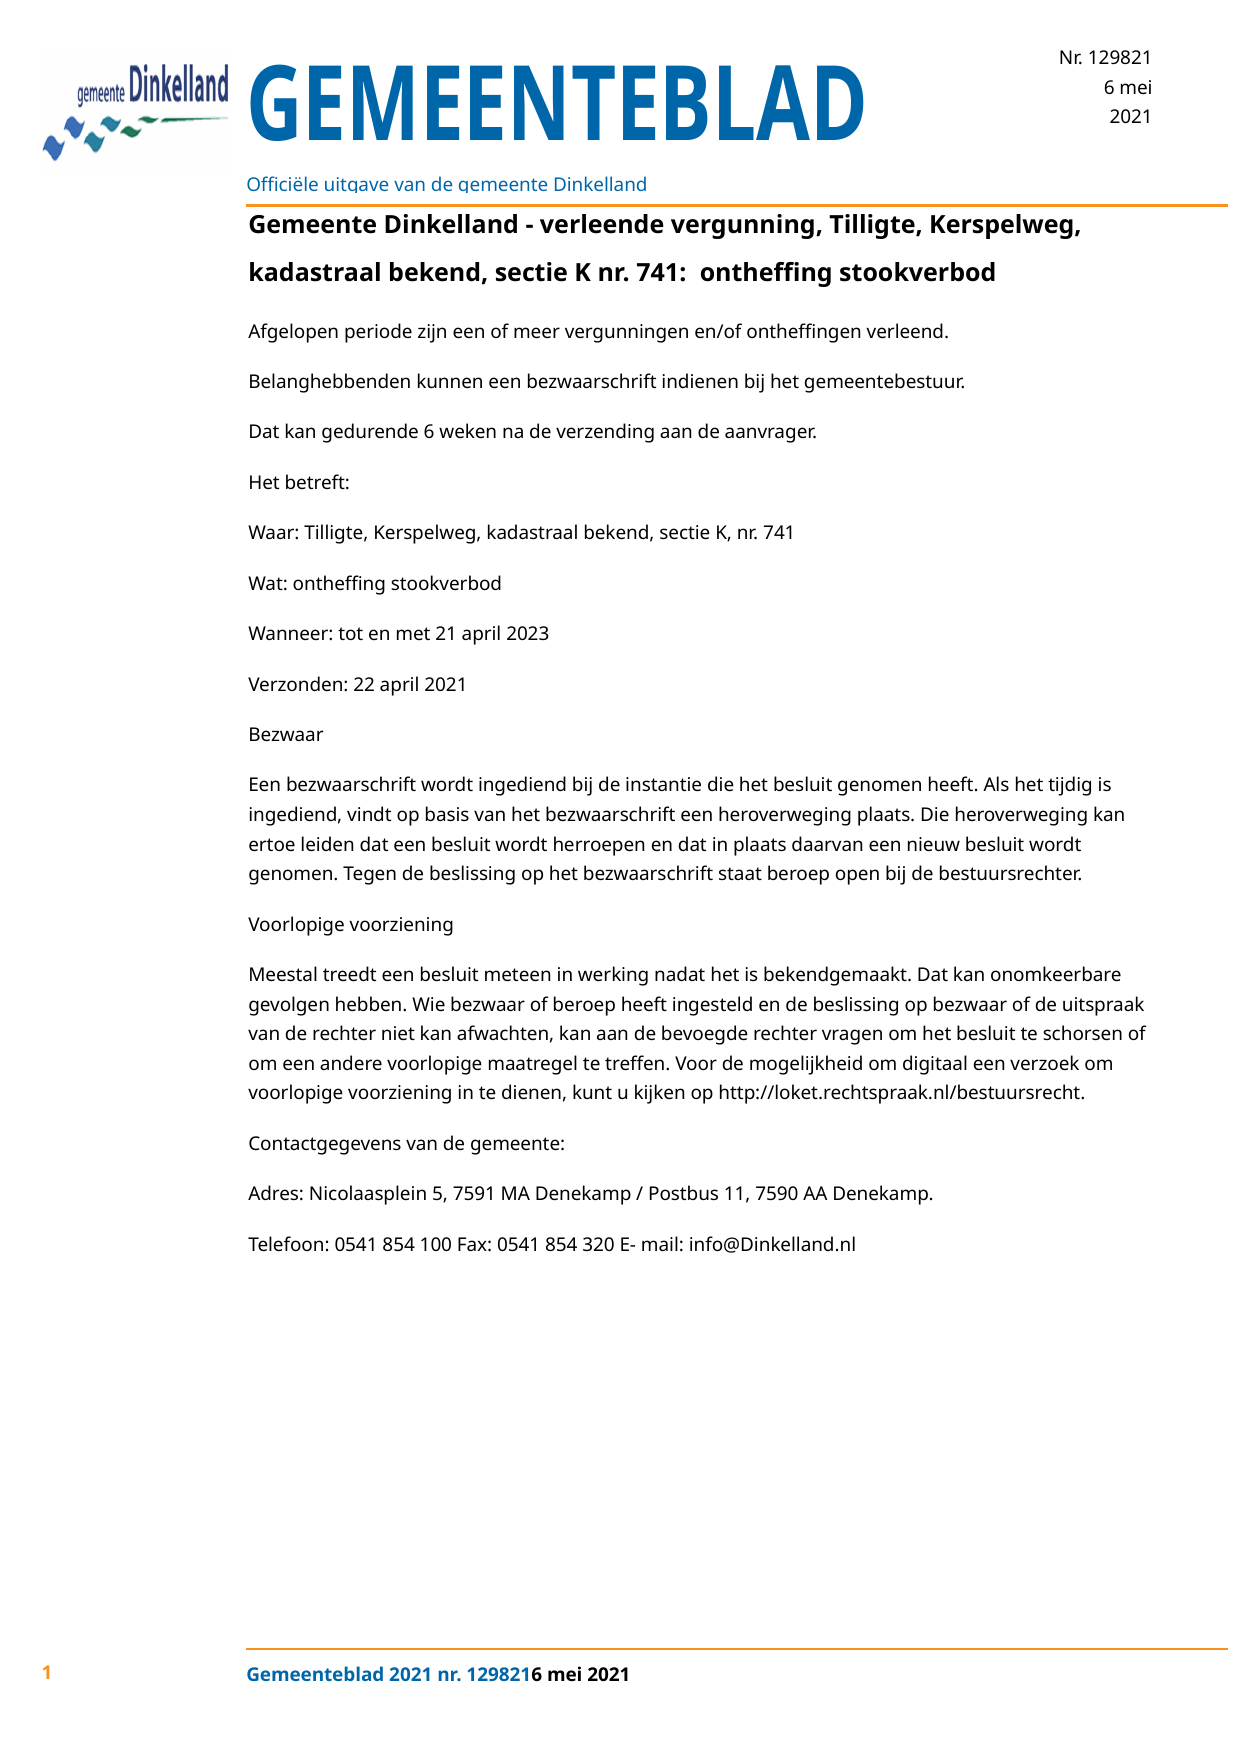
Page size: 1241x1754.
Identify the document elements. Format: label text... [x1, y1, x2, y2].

text Voorlopige voorziening [248, 911, 1152, 937]
text Adres: Nicolaasplein 5, 7591 MA Denekamp / Postbus 11, 7590 AA Denekamp. [248, 1180, 1152, 1206]
text Meestal treedt een besluit meteen in werking nadat het is bekendgemaakt. Dat kan onomkeerbare gevolgen hebben. Wie bezwaar of beroep heeft ingesteld en de beslissing op bezwaar of de uitspraak van de rechter niet kan afwachten, kan aan de bevoegde rechter vragen om het besluit te schorsen of om een andere voorlopige maatregel te treffen. Voor de mogelijkheid om digitaal een verzoek om voorlopige voorziening in te dienen, kunt u kijken op http://loket.rechtspraak.nl/bestuursrecht. [248, 961, 1152, 1105]
text Bezwaar [248, 721, 1152, 747]
text Wanneer: tot en met 21 april 2023 [248, 620, 1152, 646]
text Belanghebbenden kunnen een bezwaarschrift indienen bij het gemeentebestuur. [248, 368, 1152, 394]
text Verzonden: 22 april 2021 [248, 671, 1152, 697]
text Afgelopen periode zijn een of meer vergunningen en/of ontheffingen verleend. [248, 318, 1152, 344]
text Contactgegevens van de gemeente: [248, 1130, 1152, 1156]
text Het betreft: [248, 469, 1152, 495]
text Telefoon: 0541 854 100 Fax: 0541 854 320 E- mail: info@Dinkelland.nl [248, 1231, 1152, 1257]
text Een bezwaarschrift wordt ingediend bij de instantie die het besluit genomen heeft. Als het tijdig is ingediend, vindt op basis van het bezwaarschrift een heroverweging plaats. Die heroverweging kan ertoe leiden dat een besluit wordt herroepen en dat in plaats daarvan een nieuw besluit wordt genomen. Tegen de beslissing op het bezwaarschrift staat beroep open bij de bestuursrechter. [248, 772, 1152, 886]
text Waar: Tilligte, Kerspelweg, kadastraal bekend, sectie K, nr. 741 [248, 519, 1152, 545]
text Wat: ontheffing stookverbod [248, 570, 1152, 596]
text Gemeente Dinkelland - verleende vergunning, Tilligte, Kerspelweg, kadastraal bekend, sectie K nr. 741: ontheffing stookverbod [248, 207, 1152, 288]
text Dat kan gedurende 6 weken na de verzending aan de aanvrager. [248, 419, 1152, 444]
picture [41, 47, 231, 172]
